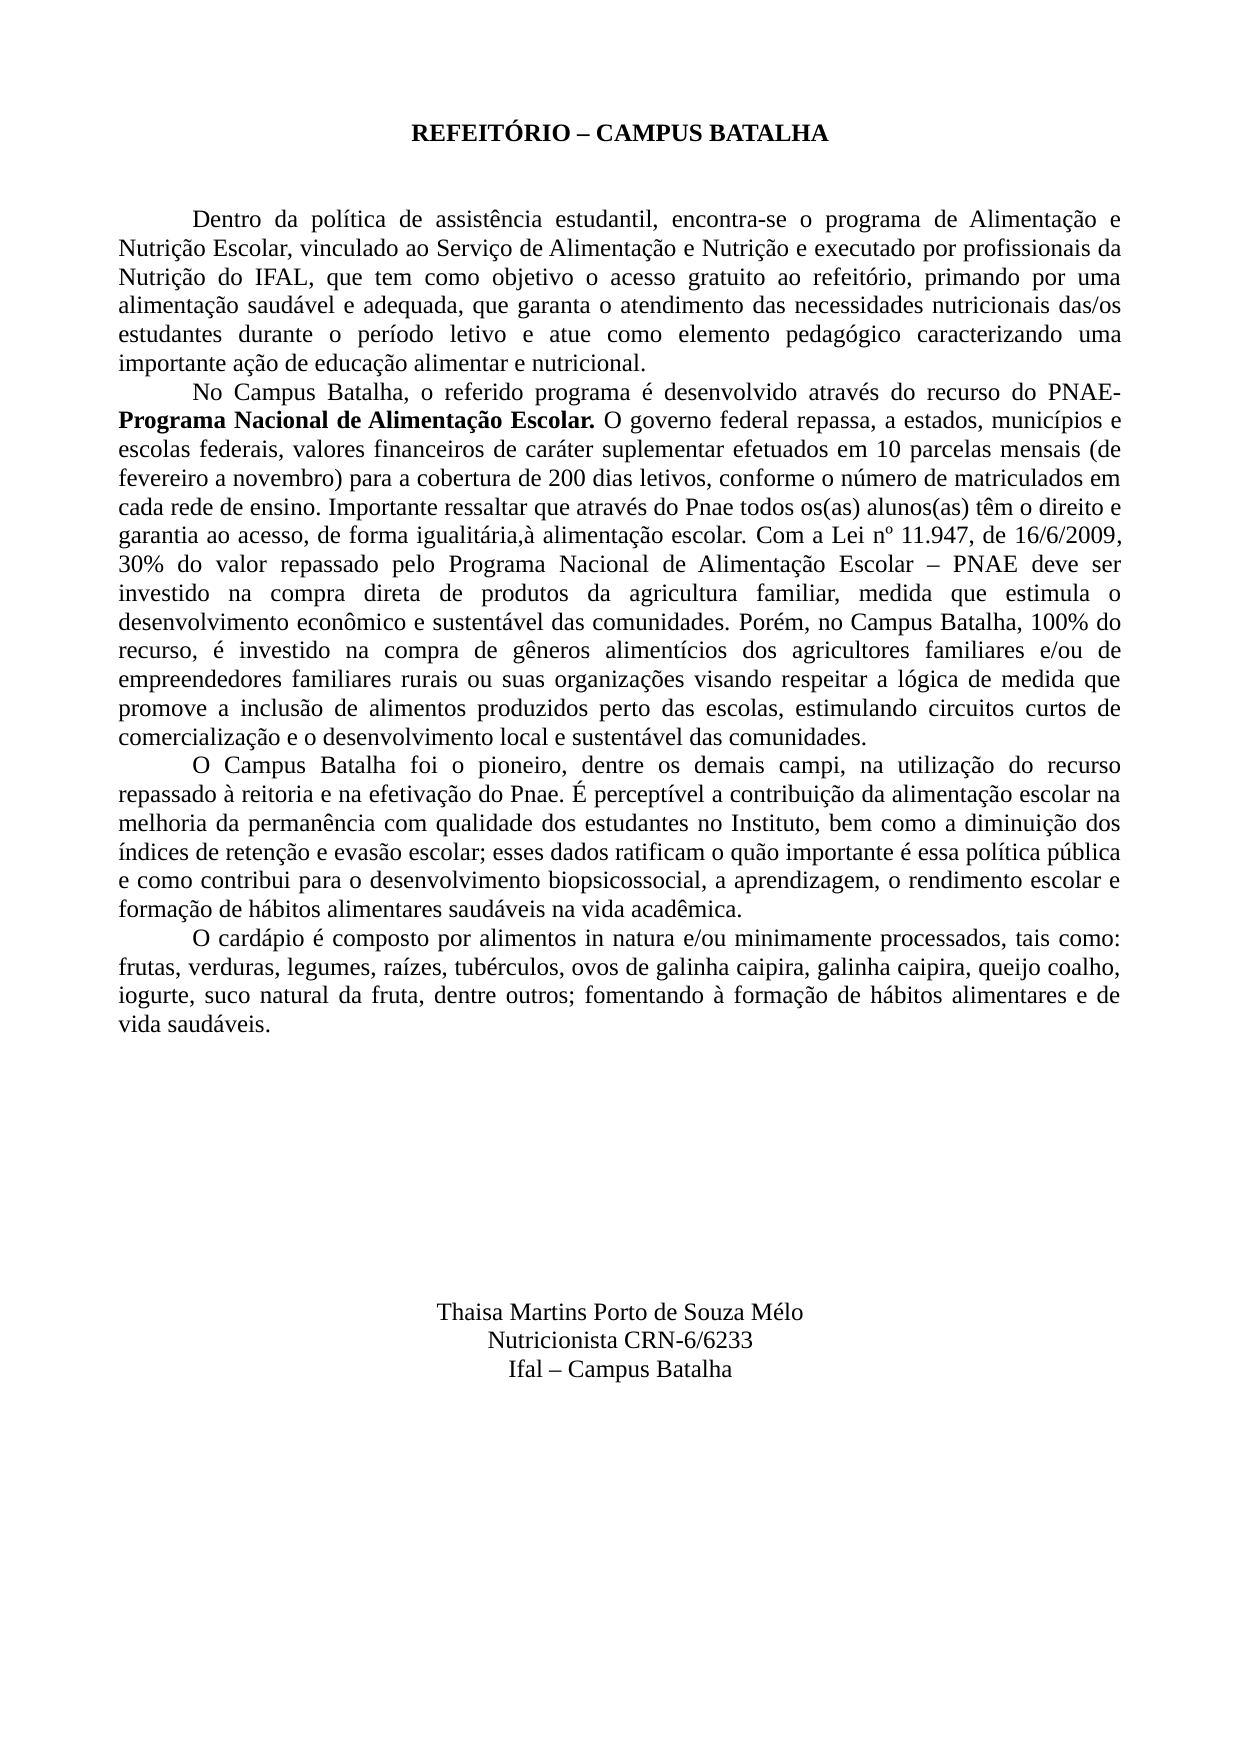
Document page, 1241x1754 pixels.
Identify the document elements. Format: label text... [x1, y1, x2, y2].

text O cardápio é composto por alimentos in natura e/ou minimamente processados, tais como: frutas, verduras, legumes, raízes, tubérculos, ovos de galinha caipira, galinha caipira, queijo coalho, iogurte, suco natural da fruta, dentre outros; fomentando à formação de hábitos alimentares e de vida saudáveis. [118, 923, 1122, 1038]
text REFEITÓRIO – CAMPUS BATALHA [118, 118, 1122, 147]
text Thaisa Martins Porto de Souza Mélo [118, 1297, 1122, 1326]
text Nutricionista CRN-6/6233 [118, 1326, 1122, 1354]
text Ifal – Campus Batalha [118, 1354, 1122, 1383]
text No Campus Batalha, o referido programa é desenvolvido através do recurso do PNAE-Programa Nacional de Alimentação Escolar. O governo federal repassa, a estados, municípios e escolas federais, valores financeiros de caráter suplementar efetuados em 10 parcelas mensais (de fevereiro a novembro) para a cobertura de 200 dias letivos, conforme o número de matriculados em cada rede de ensino. Importante ressaltar que através do Pnae todos os(as) alunos(as) têm o direito e garantia ao acesso, de forma igualitária,à alimentação escolar. Com a Lei nº 11.947, de 16/6/2009, 30% do valor repassado pelo Programa Nacional de Alimentação Escolar – PNAE deve ser investido na compra direta de produtos da agricultura familiar, medida que estimula o desenvolvimento econômico e sustentável das comunidades. Porém, no Campus Batalha, 100% do recurso, é investido na compra de gêneros alimentícios dos agricultores familiares e/ou de empreendedores familiares rurais ou suas organizações visando respeitar a lógica de medida que promove a inclusão de alimentos produzidos perto das escolas, estimulando circuitos curtos de comercialização e o desenvolvimento local e sustentável das comunidades. [118, 377, 1122, 751]
text Dentro da política de assistência estudantil, encontra-se o programa de Alimentação e Nutrição Escolar, vinculado ao Serviço de Alimentação e Nutrição e executado por profissionais da Nutrição do IFAL, que tem como objetivo o acesso gratuito ao refeitório, primando por uma alimentação saudável e adequada, que garanta o atendimento das necessidades nutricionais das/os estudantes durante o período letivo e atue como elemento pedagógico caracterizando uma importante ação de educação alimentar e nutricional. [118, 204, 1122, 377]
text O Campus Batalha foi o pioneiro, dentre os demais campi, na utilização do recurso repassado à reitoria e na efetivação do Pnae. É perceptível a contribuição da alimentação escolar na melhoria da permanência com qualidade dos estudantes no Instituto, bem como a diminuição dos índices de retenção e evasão escolar; esses dados ratificam o quão importante é essa política pública e como contribui para o desenvolvimento biopsicossocial, a aprendizagem, o rendimento escolar e formação de hábitos alimentares saudáveis na vida acadêmica. [118, 751, 1122, 923]
